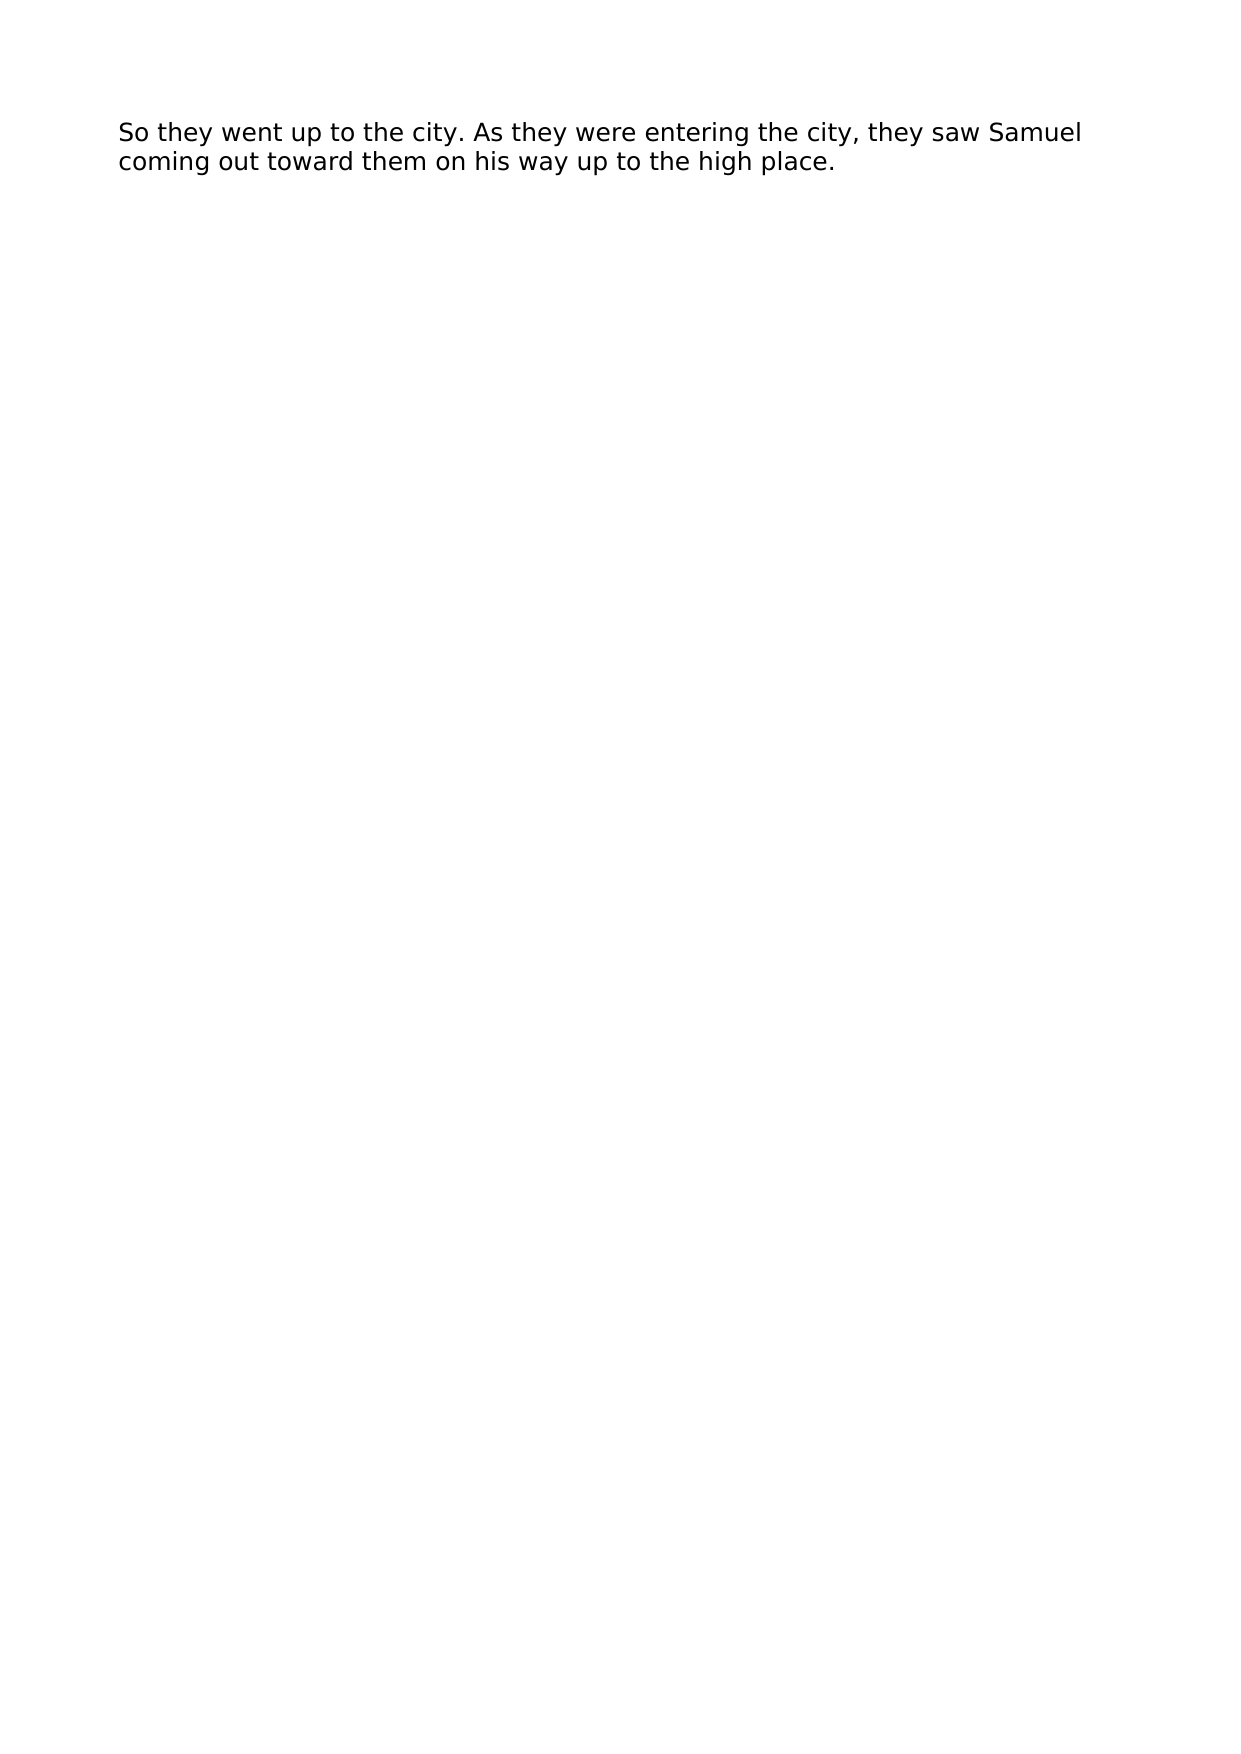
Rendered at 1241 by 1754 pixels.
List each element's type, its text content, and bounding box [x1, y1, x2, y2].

text So they went up to the city. As they were entering the city, they saw Samuel coming out toward them on his way up to the high place. [118, 118, 1122, 176]
